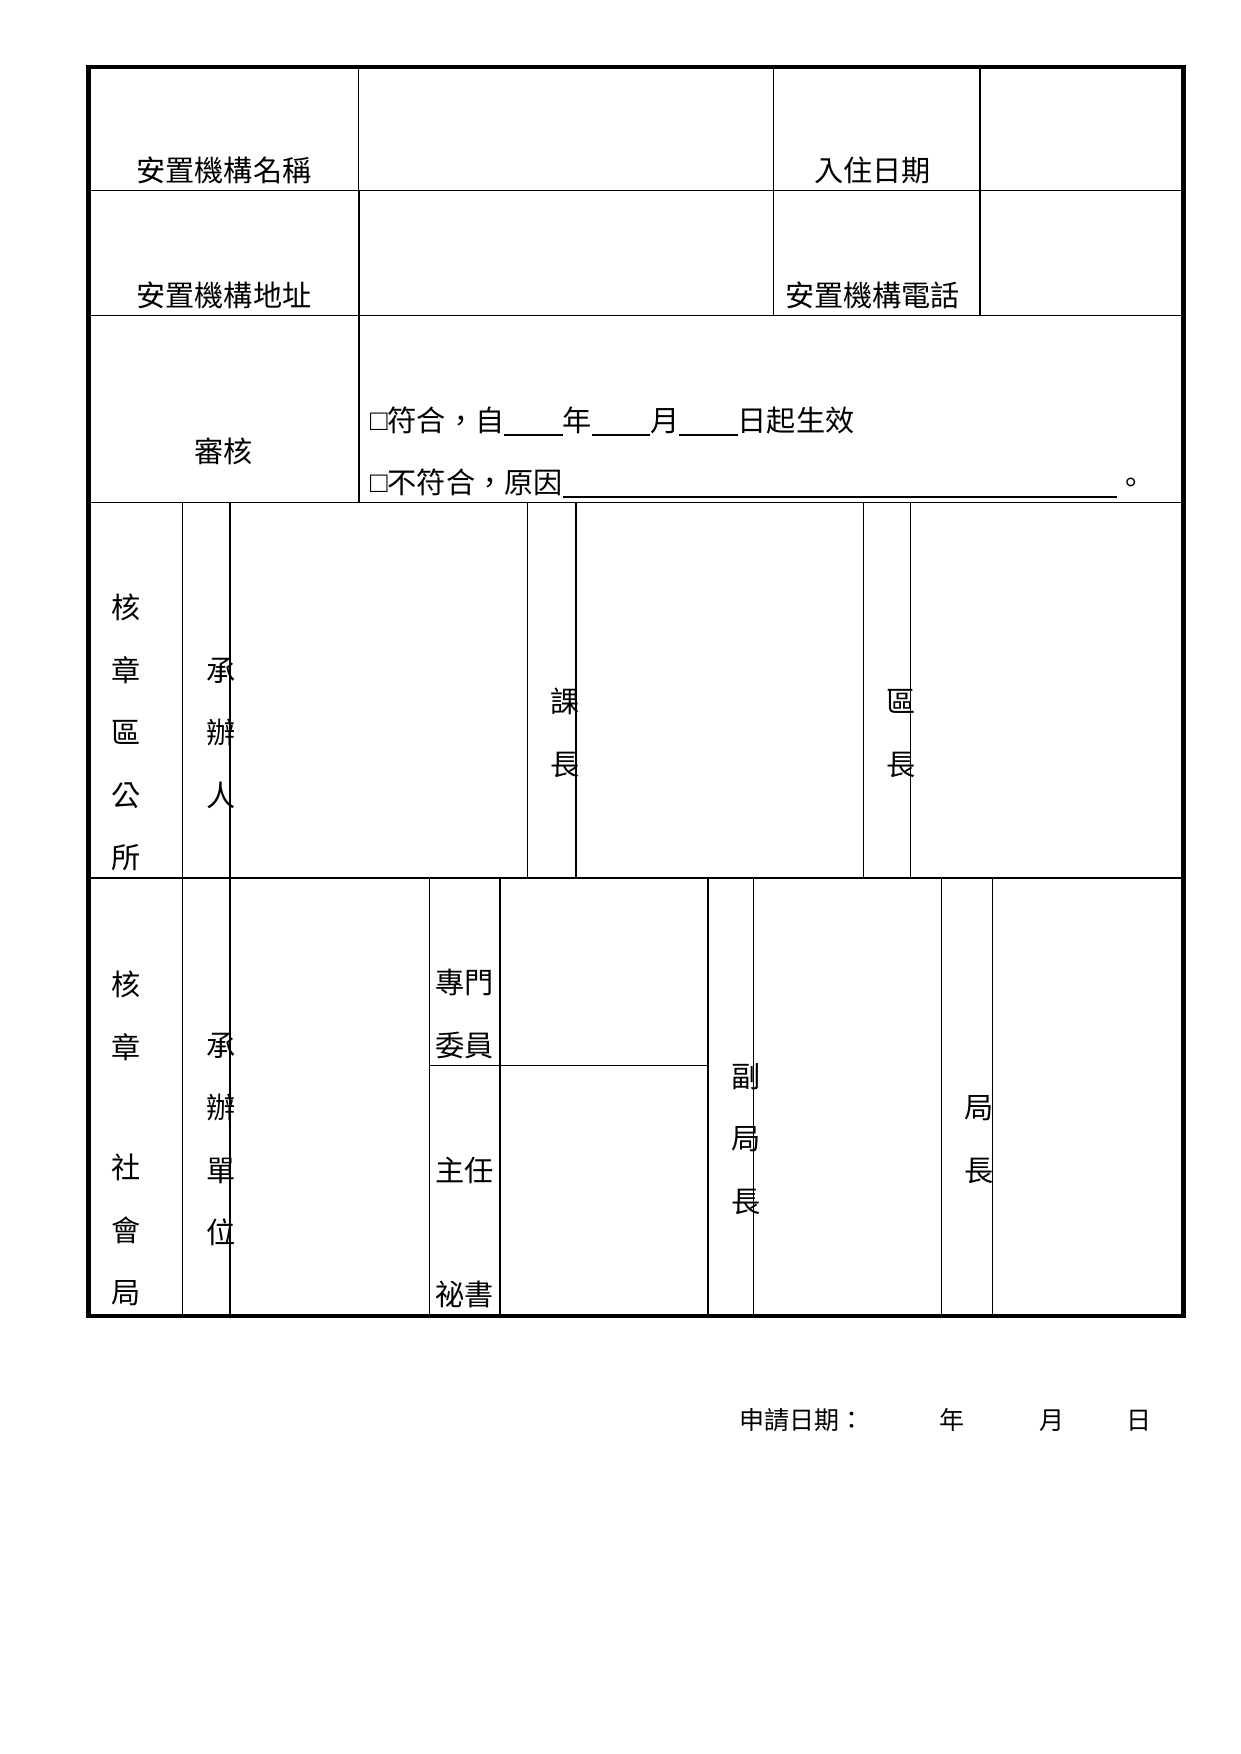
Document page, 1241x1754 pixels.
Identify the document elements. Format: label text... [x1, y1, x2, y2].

table_cell 局長 [942, 879, 992, 1314]
table_cell [981, 191, 1181, 314]
table_cell 安置機構名稱 [91, 69, 358, 189]
table_cell [359, 69, 773, 189]
table_cell [360, 191, 773, 314]
table_cell 副局長 [709, 879, 753, 1314]
table_cell 主任 祕書 [430, 1066, 499, 1314]
table_cell 核 章 區公所 [91, 503, 182, 877]
table_cell [501, 1066, 707, 1314]
table_cell 入住日期 [774, 69, 979, 189]
table_cell 承辦單位 [183, 879, 229, 1314]
table_cell 承辦人 [183, 503, 229, 877]
table_cell 課長 [528, 503, 575, 877]
table_cell 審核 [91, 316, 358, 502]
text 申請日期： 年 月 日 [89, 1377, 1152, 1439]
table_cell 安置機構地址 [91, 191, 358, 314]
table_cell [993, 879, 1181, 1314]
table_cell [577, 503, 863, 877]
table_cell □符合，自 年 月 日起生效 □不符合，原因 。 [360, 316, 1181, 502]
table_cell 安置機構電話 [774, 191, 979, 314]
table_cell 專門 委員 [430, 879, 499, 1064]
table_cell [231, 879, 429, 1314]
table_cell [501, 879, 707, 1064]
table_cell [754, 879, 941, 1314]
table_cell 區長 [864, 503, 910, 877]
table_cell 核章 社會局 [91, 879, 182, 1314]
table_cell [911, 503, 1181, 877]
table_cell [981, 69, 1181, 189]
table_cell [231, 503, 527, 877]
